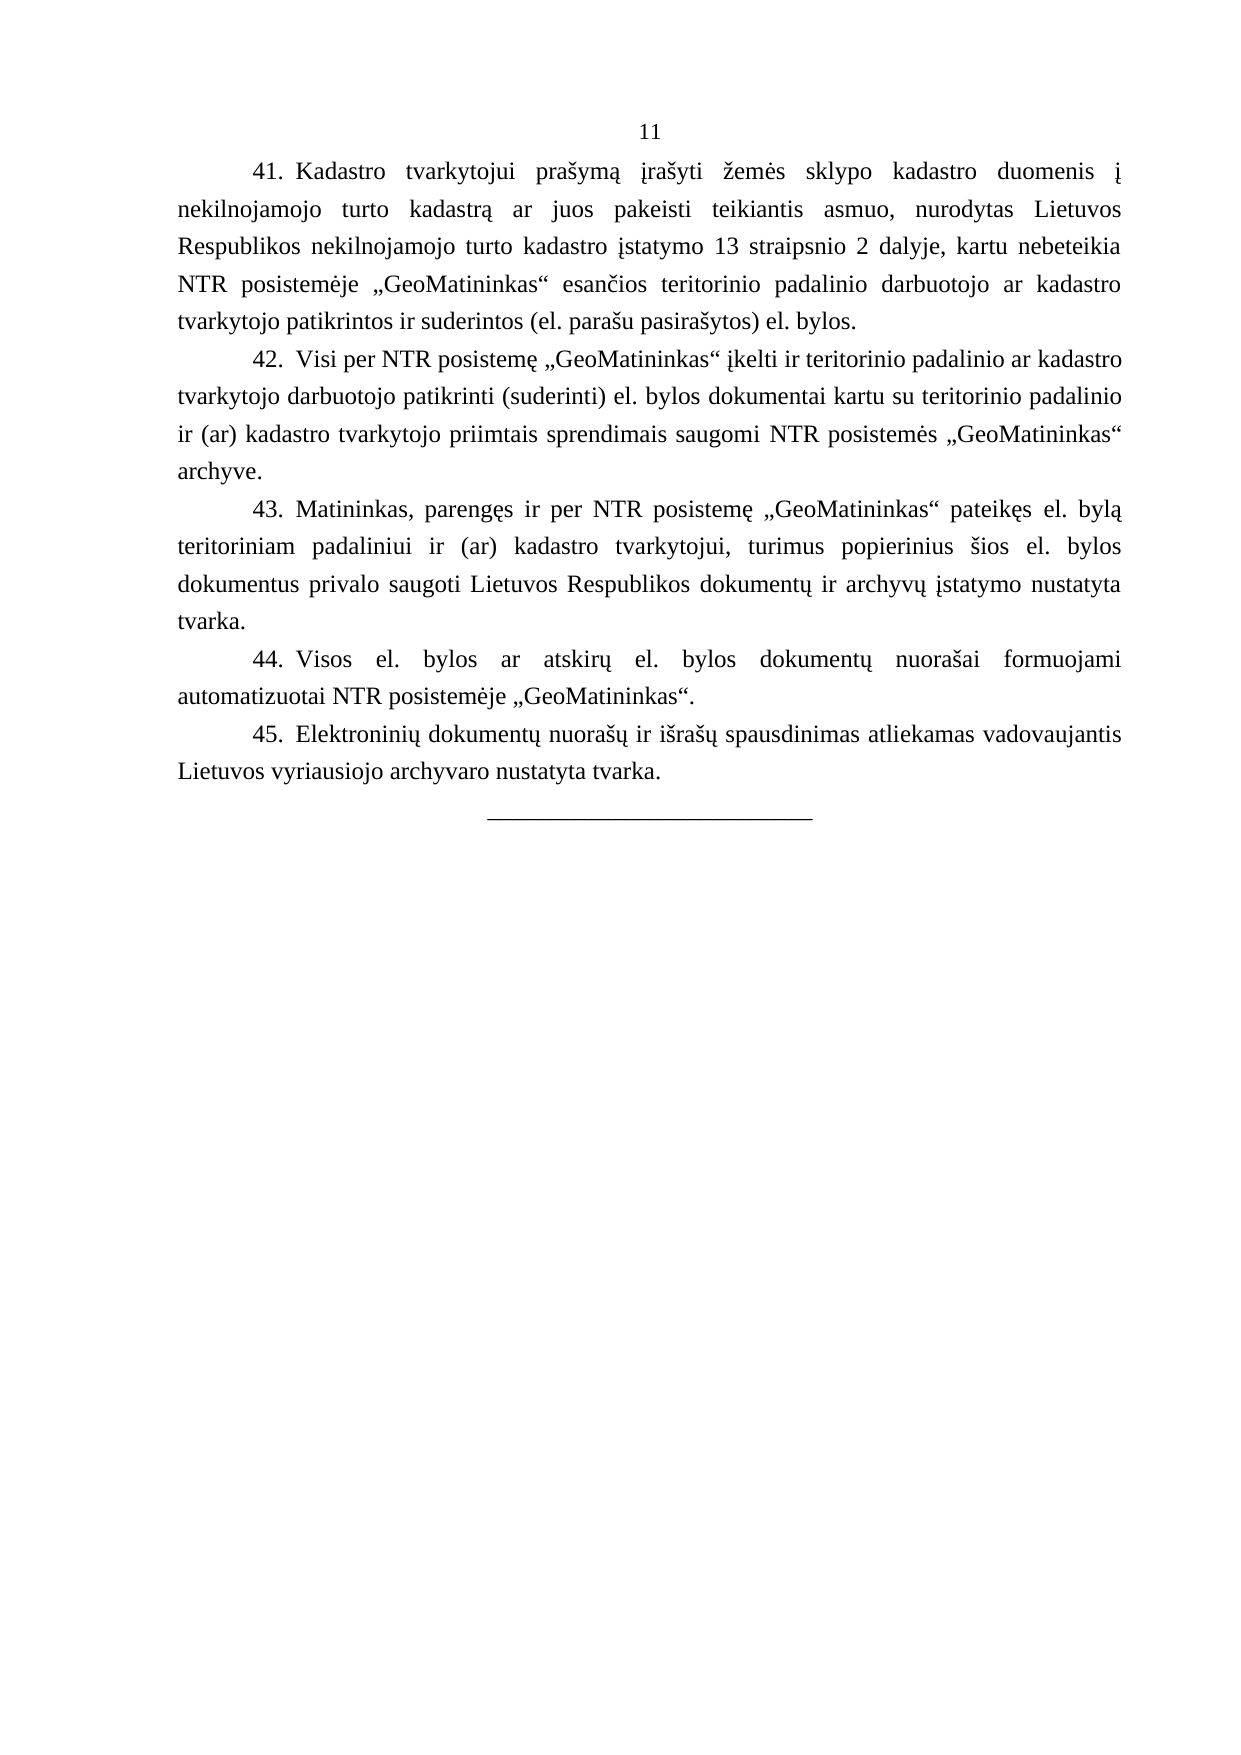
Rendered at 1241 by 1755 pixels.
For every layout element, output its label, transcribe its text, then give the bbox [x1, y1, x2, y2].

text 45. Elektroninių dokumentų nuorašų ir išrašų spausdinimas atliekamas vadovaujantis Lietuvos vyriausiojo archyvaro nustatyta tvarka. [177, 710, 1122, 785]
subtitle __________________________ [177, 785, 1122, 823]
text 44. Visos el. bylos ar atskirų el. bylos dokumentų nuorašai formuojami automatizuotai NTR posistemėje „GeoMatininkas“. [177, 635, 1122, 710]
text 41. Kadastro tvarkytojui prašymą įrašyti žemės sklypo kadastro duomenis į nekilnojamojo turto kadastrą ar juos pakeisti teikiantis asmuo, nurodytas Lietuvos Respublikos nekilnojamojo turto kadastro įstatymo 13 straipsnio 2 dalyje, kartu nebeteikia NTR posistemėje „GeoMatininkas“ esančios teritorinio padalinio darbuotojo ar kadastro tvarkytojo patikrintos ir suderintos (el. parašu pasirašytos) el. bylos. [177, 148, 1122, 335]
text 43. Matininkas, parengęs ir per NTR posistemę „GeoMatininkas“ pateikęs el. bylą teritoriniam padaliniui ir (ar) kadastro tvarkytojui, turimus popierinius šios el. bylos dokumentus privalo saugoti Lietuvos Respublikos dokumentų ir archyvų įstatymo nustatyta tvarka. [177, 485, 1122, 635]
text 42. Visi per NTR posistemę „GeoMatininkas“ įkelti ir teritorinio padalinio ar kadastro tvarkytojo darbuotojo patikrinti (suderinti) el. bylos dokumentai kartu su teritorinio padalinio ir (ar) kadastro tvarkytojo priimtais sprendimais saugomi NTR posistemės „GeoMatininkas“ archyve. [177, 335, 1122, 485]
